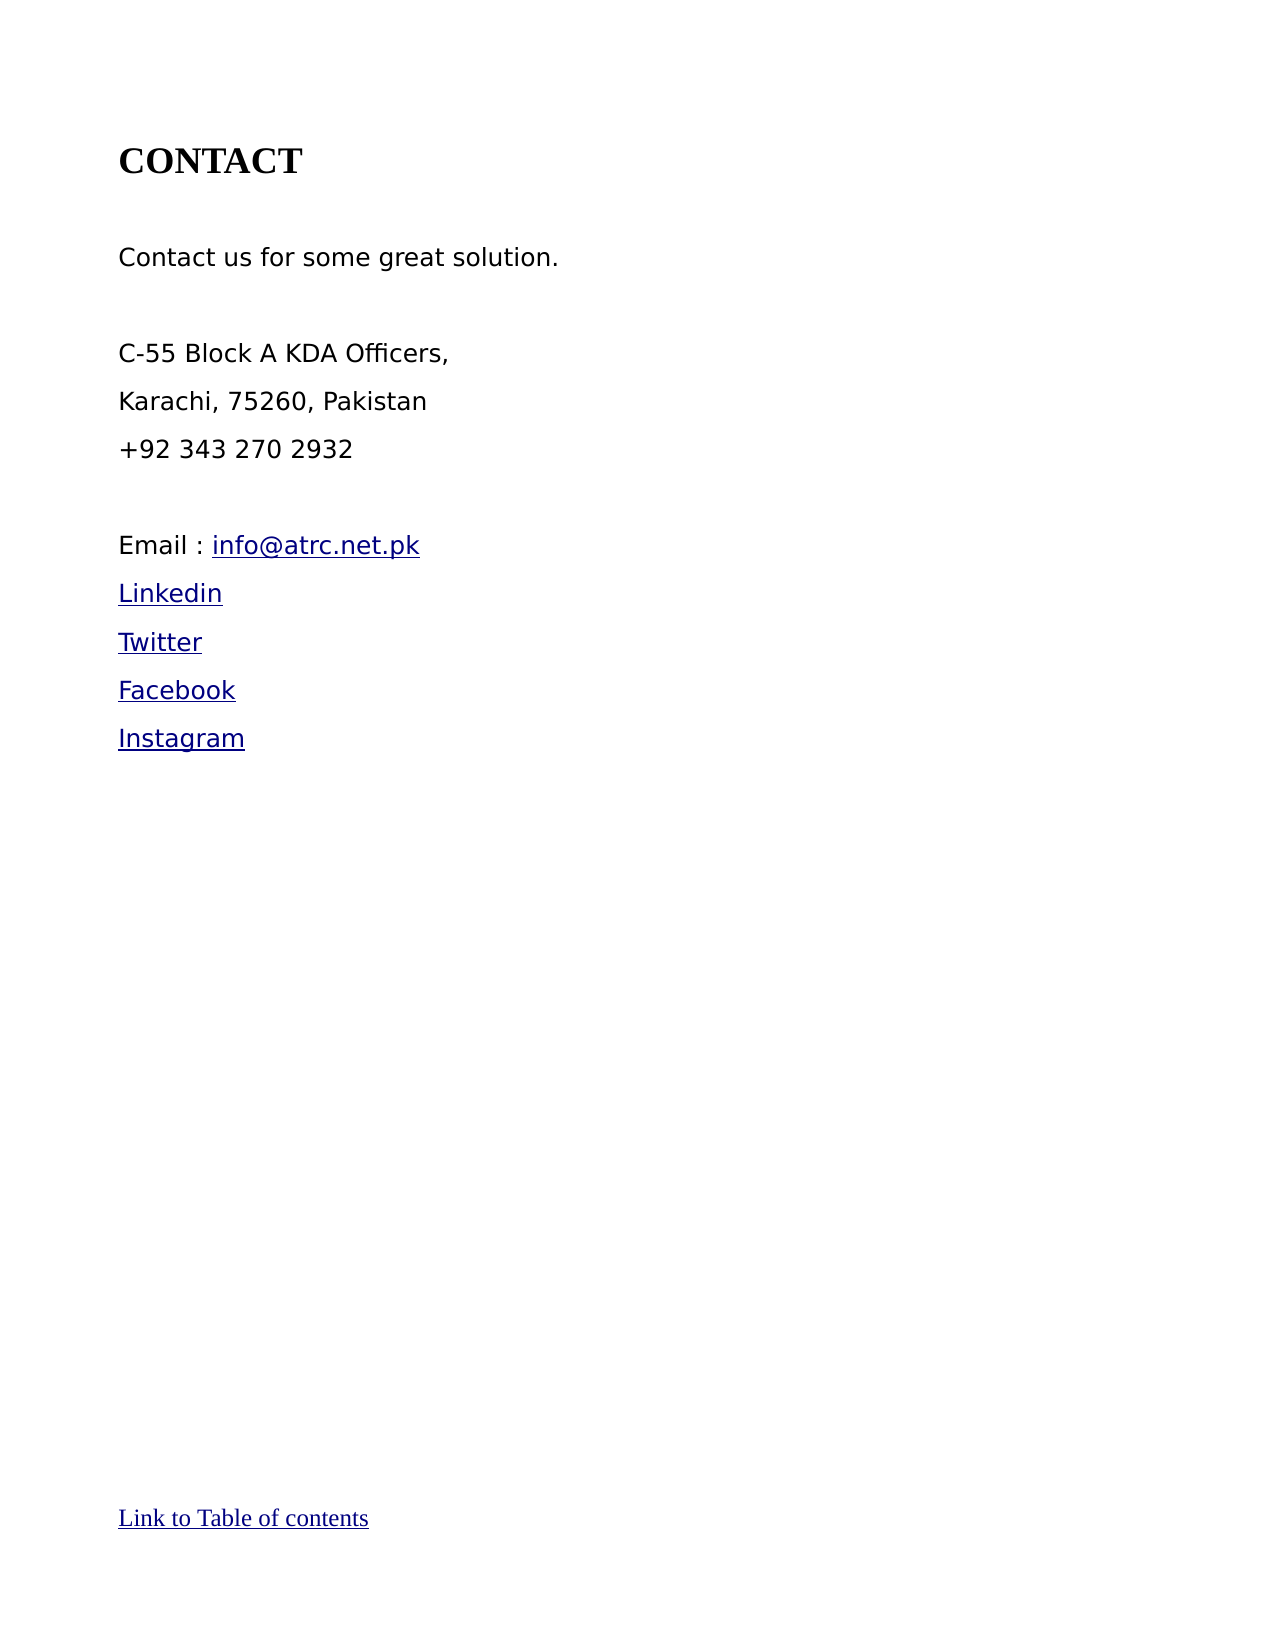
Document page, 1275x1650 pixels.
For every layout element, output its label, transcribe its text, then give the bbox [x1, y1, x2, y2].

text Linkedin [118, 579, 1157, 609]
text Contact us for some great solution. [118, 243, 1157, 272]
text Karachi, 75260, Pakistan [118, 387, 1157, 416]
text Twitter [118, 628, 1157, 657]
text Facebook [118, 676, 1157, 705]
text +92 343 270 2932 [118, 435, 1157, 464]
text Instagram [118, 724, 1157, 753]
text C-55 Block A KDA Officers, [118, 339, 1157, 368]
subtitle CONTACT [118, 139, 1157, 182]
text Email : info@atrc.net.pk [118, 531, 1157, 561]
